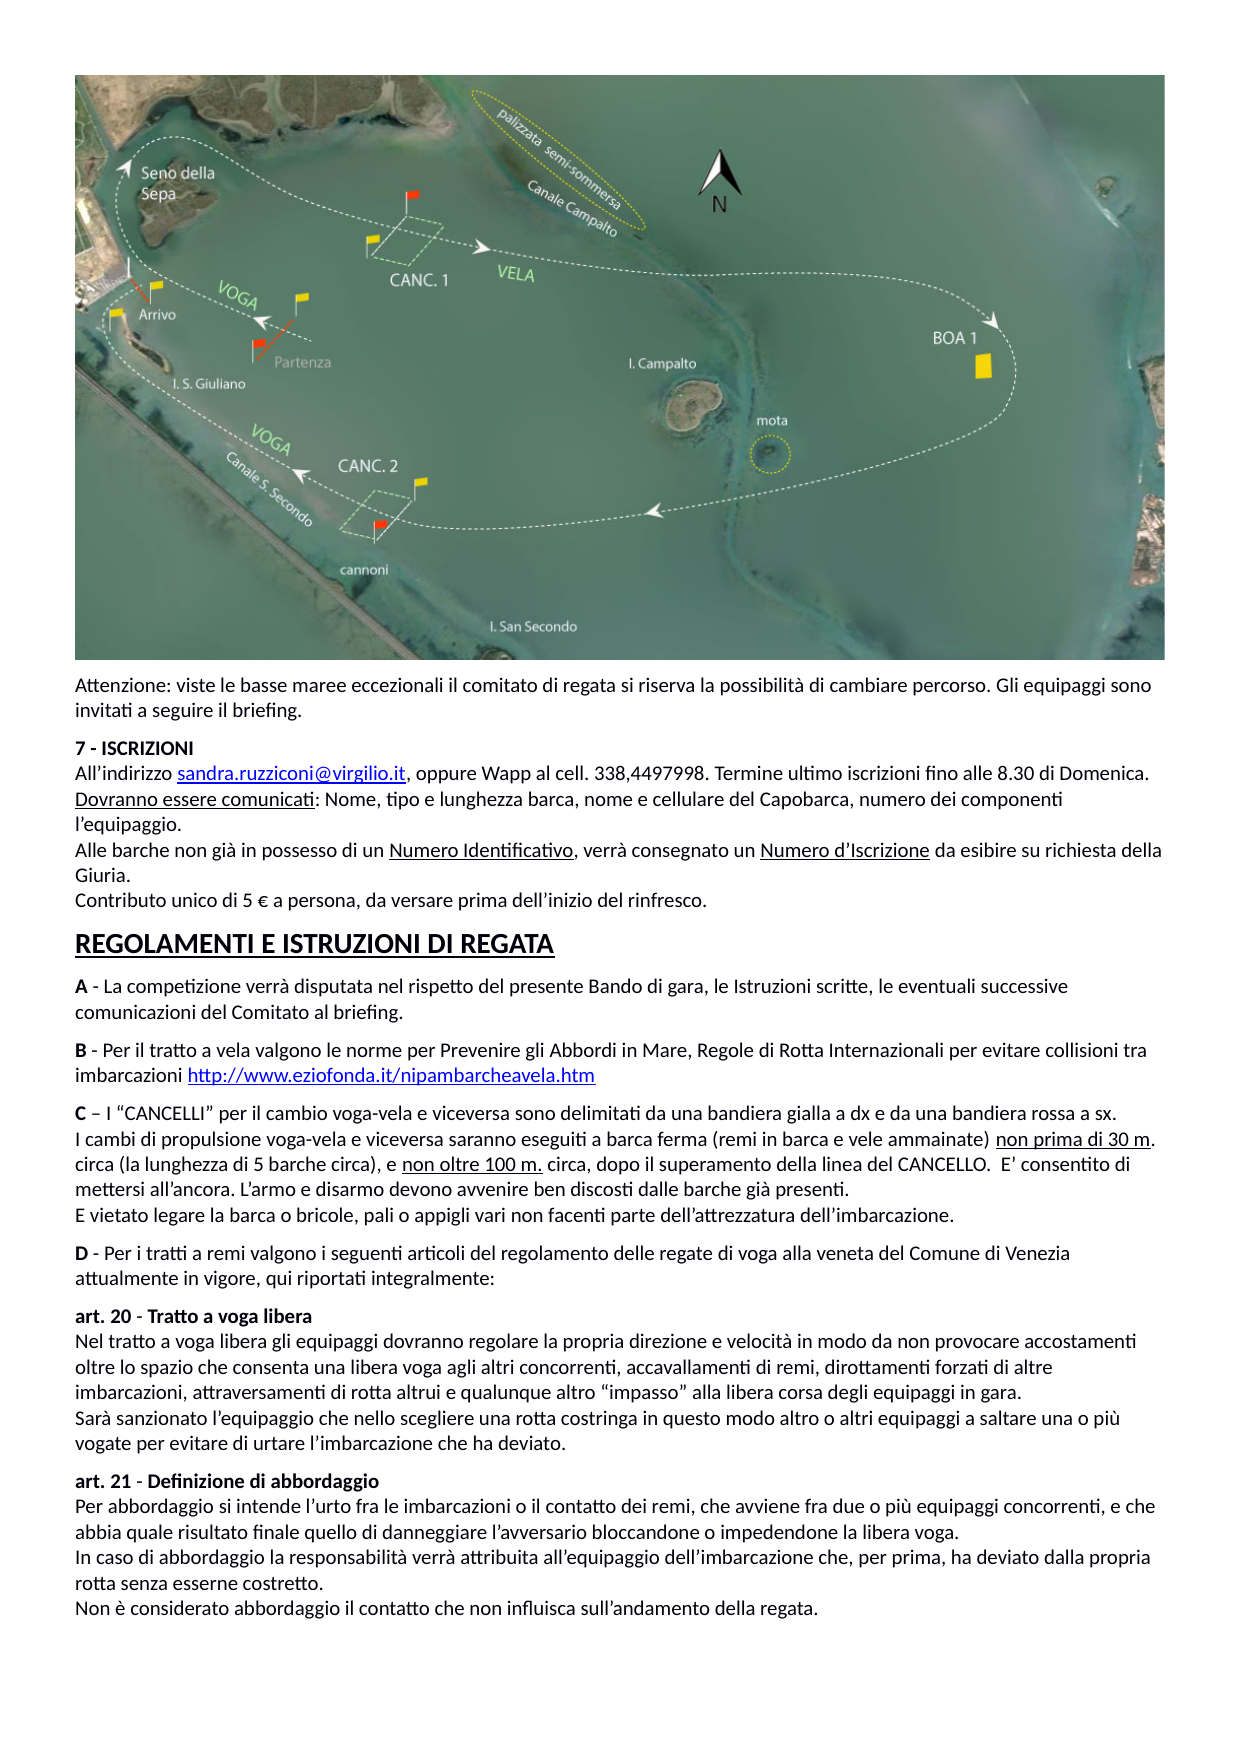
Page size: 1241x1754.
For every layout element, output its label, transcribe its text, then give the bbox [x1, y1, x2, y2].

text REGOLAMENTI E ISTRUZIONI DI REGATA [75, 926, 1165, 961]
text Attenzione: viste le basse maree eccezionali il comitato di regata si riserva la possibilità di cambiare percorso. Gli equipaggi sono invitati a seguire il briefing. [75, 672, 1165, 723]
text 7 - ISCRIZIONI All’indirizzo sandra.ruzziconi@virgilio.it, oppure Wapp al cell. 338,4497998. Termine ultimo iscrizioni fino alle 8.30 di Domenica. Dovranno essere comunicati: Nome, tipo e lunghezza barca, nome e cellulare del Capobarca, numero dei componenti l’equipaggio. Alle barche non già in possesso di un Numero Identificativo, verrà consegnato un Numero d’Iscrizione da esibire su richiesta della Giuria. Contributo unico di 5 € a persona, da versare prima dell’inizio del rinfresco. [75, 735, 1165, 913]
picture [75, 75, 1165, 660]
text B - Per il tratto a vela valgono le norme per Prevenire gli Abbordi in Mare, Regole di Rotta Internazionali per evitare collisioni tra imbarcazioni http://www.eziofonda.it/nipambarcheavela.htm [75, 1037, 1165, 1088]
text D - Per i tratti a remi valgono i seguenti articoli del regolamento delle regate di voga alla veneta del Comune di Venezia attualmente in vigore, qui riportati integralmente: [75, 1240, 1165, 1291]
text A - La competizione verrà disputata nel rispetto del presente Bando di gara, le Istruzioni scritte, le eventuali successive comunicazioni del Comitato al briefing. [75, 974, 1165, 1024]
text C – I “CANCELLI” per il cambio voga-vela e viceversa sono delimitati da una bandiera gialla a dx e da una bandiera rossa a sx. I cambi di propulsione voga-vela e viceversa saranno eseguiti a barca ferma (remi in barca e vele ammainate) non prima di 30 m. circa (la lunghezza di 5 barche circa), e non oltre 100 m. circa, dopo il superamento della linea del CANCELLO. E’ consentito di mettersi all’ancora. L’armo e disarmo devono avvenire ben discosti dalle barche già presenti. E vietato legare la barca o bricole, pali o appigli vari non facenti parte dell’attrezzatura dell’imbarcazione. [75, 1100, 1165, 1227]
text art. 20 - Tratto a voga libera Nel tratto a voga libera gli equipaggi dovranno regolare la propria direzione e velocità in modo da non provocare accostamenti oltre lo spazio che consenta una libera voga agli altri concorrenti, accavallamenti di remi, dirottamenti forzati di altre imbarcazioni, attraversamenti di rotta altrui e qualunque altro “impasso” alla libera corsa degli equipaggi in gara. Sarà sanzionato l’equipaggio che nello scegliere una rotta costringa in questo modo altro o altri equipaggi a saltare una o più vogate per evitare di urtare l’imbarcazione che ha deviato. [75, 1303, 1165, 1456]
text art. 21 - Definizione di abbordaggio Per abbordaggio si intende l’urto fra le imbarcazioni o il contatto dei remi, che avviene fra due o più equipaggi concorrenti, e che abbia quale risultato finale quello di danneggiare l’avversario bloccandone o impedendone la libera voga. In caso di abbordaggio la responsabilità verrà attribuita all’equipaggio dell’imbarcazione che, per prima, ha deviato dalla propria rotta senza esserne costretto. Non è considerato abbordaggio il contatto che non influisca sull’andamento della regata. [75, 1468, 1165, 1621]
